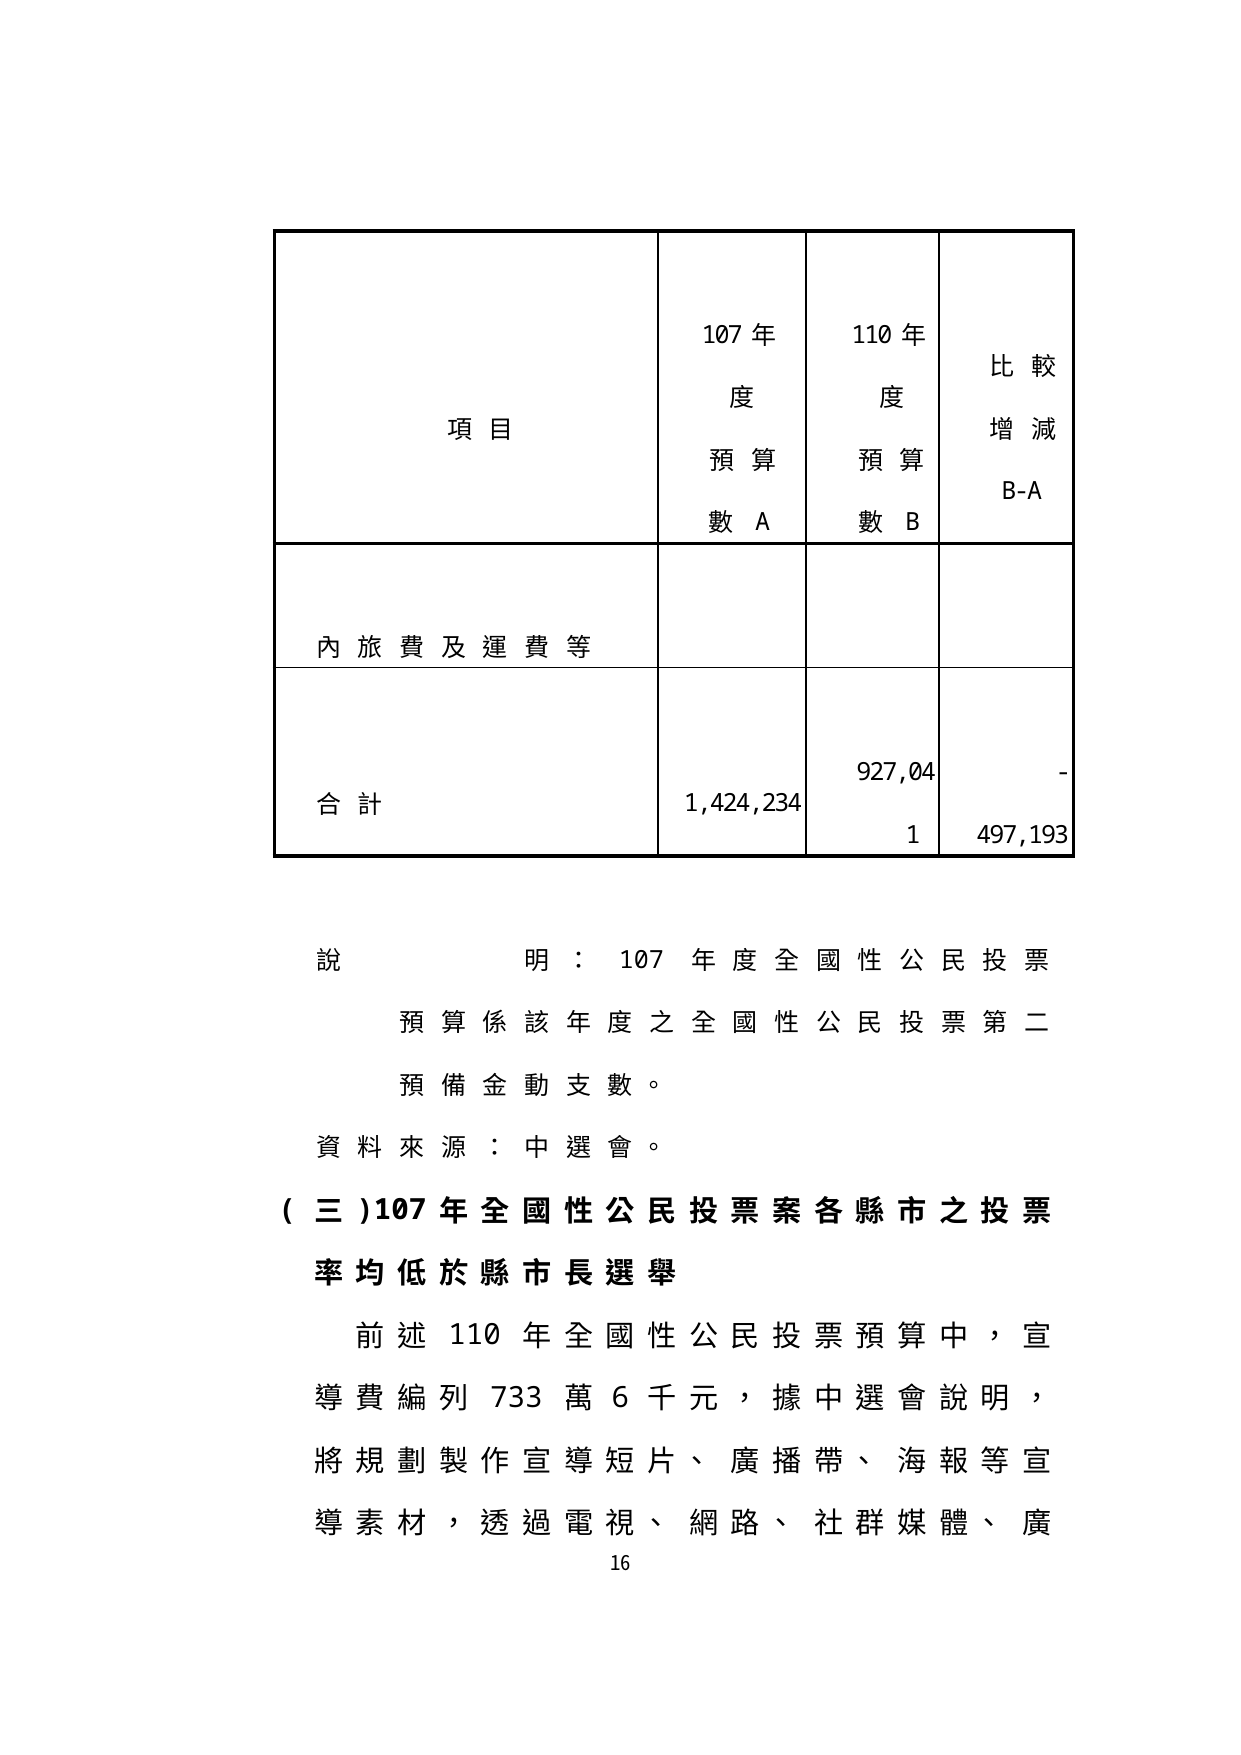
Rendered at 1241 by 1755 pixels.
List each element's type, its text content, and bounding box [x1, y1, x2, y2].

text 前述110年全國性公民投票預算中，宣導費編列733萬6千元，據中選會說明，將規劃製作宣導短片、廣播帶、海報等宣導素材，透過電視、網路、社群媒體、廣 [271, 1292, 1058, 1542]
table_header 110年度 預算數B [807, 233, 938, 542]
table_cell 927,041 [807, 668, 938, 854]
table_cell [807, 545, 938, 667]
table_header 比較增減B-A [940, 233, 1072, 542]
table_header 107年度 預算數A [659, 233, 805, 542]
table_cell [940, 545, 1072, 667]
table_cell -497,193 [940, 668, 1072, 854]
text 資料來源：中選會。 [271, 1104, 1058, 1167]
table_cell [659, 545, 805, 667]
table_cell 內旅費及運費等 [276, 545, 657, 667]
table_cell 合計 [276, 668, 657, 854]
text (三)107年全國性公民投票案各縣市之投票率均低於縣市長選舉 [242, 1167, 1058, 1292]
text 說 明：107年度全國性公民投票預算係該年度之全國性公民投票第二預備金動支數。 [271, 917, 1058, 1104]
table_cell 1,424,234 [659, 668, 805, 854]
table_header 項目 [276, 233, 657, 542]
